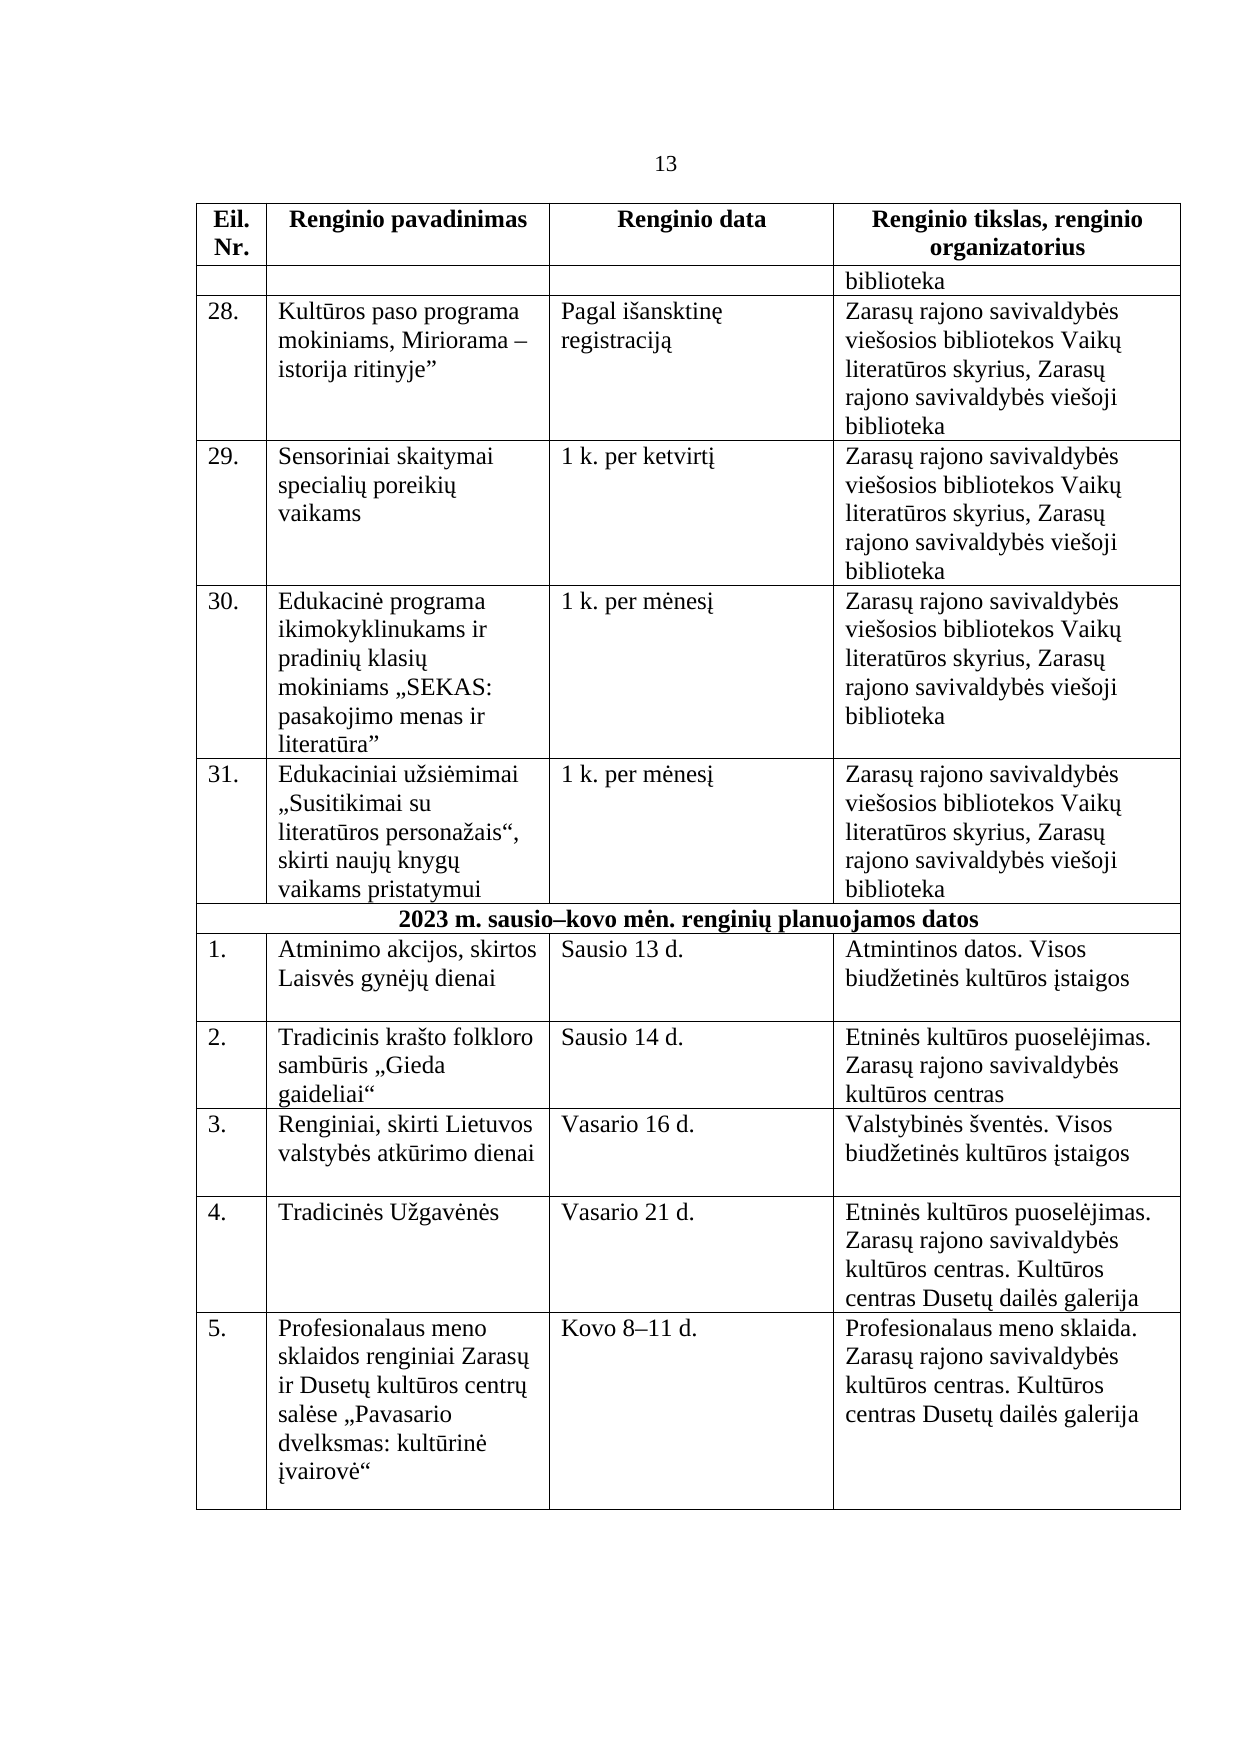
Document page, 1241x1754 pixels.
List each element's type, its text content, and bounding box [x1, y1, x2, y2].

table_cell Zarasų rajono savivaldybės viešosios bibliotekos Vaikų literatūros skyrius, Zarasų rajono savivaldybės viešoji biblioteka [834, 759, 1180, 903]
table_cell 30. [197, 586, 266, 758]
table_cell Vasario 16 d. [550, 1109, 833, 1196]
table_cell 1 k. per mėnesį [550, 586, 833, 758]
table_cell Renginiai, skirti Lietuvos valstybės atkūrimo dienai [267, 1109, 549, 1196]
table_cell 1 k. per mėnesį [550, 759, 833, 903]
table_cell 1 k. per ketvirtį [550, 441, 833, 585]
table_cell Zarasų rajono savivaldybės viešosios bibliotekos Vaikų literatūros skyrius, Zarasų rajono savivaldybės viešoji biblioteka [834, 296, 1180, 440]
table_cell 31. [197, 759, 266, 903]
table_cell Tradicinės Užgavėnės [267, 1197, 549, 1312]
table_cell 2023 m. sausio–kovo mėn. renginių planuojamos datos [197, 904, 1180, 933]
table_cell [197, 266, 266, 295]
table_cell Sausio 14 d. [550, 1022, 833, 1108]
table_cell Sausio 13 d. [550, 934, 833, 1021]
table_cell 28. [197, 296, 266, 440]
table_cell Kultūros paso programa mokiniams, Miriorama – istorija ritinyje” [267, 296, 549, 440]
table_cell 5. [197, 1313, 266, 1509]
table_cell 3. [197, 1109, 266, 1196]
table_cell Edukaciniai užsiėmimai „Susitikimai su literatūros personažais“, skirti naujų knygų vaikams pristatymui [267, 759, 549, 903]
table_cell Valstybinės šventės. Visos biudžetinės kultūros įstaigos [834, 1109, 1180, 1196]
table_cell Tradicinis krašto folkloro sambūris „Gieda gaideliai“ [267, 1022, 549, 1108]
table_cell Etninės kultūros puoselėjimas. Zarasų rajono savivaldybės kultūros centras. Kultūros centras Dusetų dailės galerija [834, 1197, 1180, 1312]
table_cell [550, 266, 833, 295]
table_cell Pagal išansktinę registraciją [550, 296, 833, 440]
table_cell Edukacinė programa ikimokyklinukams ir pradinių klasių mokiniams „SEKAS: pasakojimo menas ir literatūra” [267, 586, 549, 758]
table_cell biblioteka [834, 266, 1180, 295]
table_cell Sensoriniai skaitymai specialių poreikių vaikams [267, 441, 549, 585]
table_cell Etninės kultūros puoselėjimas. Zarasų rajono savivaldybės kultūros centras [834, 1022, 1180, 1108]
table_cell Atmintinos datos. Visos biudžetinės kultūros įstaigos [834, 934, 1180, 1021]
table_cell Kovo 8–11 d. [550, 1313, 833, 1509]
table_cell Zarasų rajono savivaldybės viešosios bibliotekos Vaikų literatūros skyrius, Zarasų rajono savivaldybės viešoji biblioteka [834, 586, 1180, 758]
table_header Eil. Nr. [197, 204, 266, 265]
table_cell Profesionalaus meno sklaida. Zarasų rajono savivaldybės kultūros centras. Kultūros centras Dusetų dailės galerija [834, 1313, 1180, 1509]
table_header Renginio data [550, 204, 833, 265]
table_cell Atminimo akcijos, skirtos Laisvės gynėjų dienai [267, 934, 549, 1021]
table_cell 1. [197, 934, 266, 1021]
table_cell [267, 266, 549, 295]
table_cell Vasario 21 d. [550, 1197, 833, 1312]
table_cell 29. [197, 441, 266, 585]
table_header Renginio pavadinimas [267, 204, 549, 265]
table_cell 4. [197, 1197, 266, 1312]
table_header Renginio tikslas, renginio organizatorius [834, 204, 1180, 265]
table_cell Profesionalaus meno sklaidos renginiai Zarasų ir Dusetų kultūros centrų salėse „Pavasario dvelksmas: kultūrinė įvairovė“ [267, 1313, 549, 1509]
table_cell 2. [197, 1022, 266, 1108]
table_cell Zarasų rajono savivaldybės viešosios bibliotekos Vaikų literatūros skyrius, Zarasų rajono savivaldybės viešoji biblioteka [834, 441, 1180, 585]
